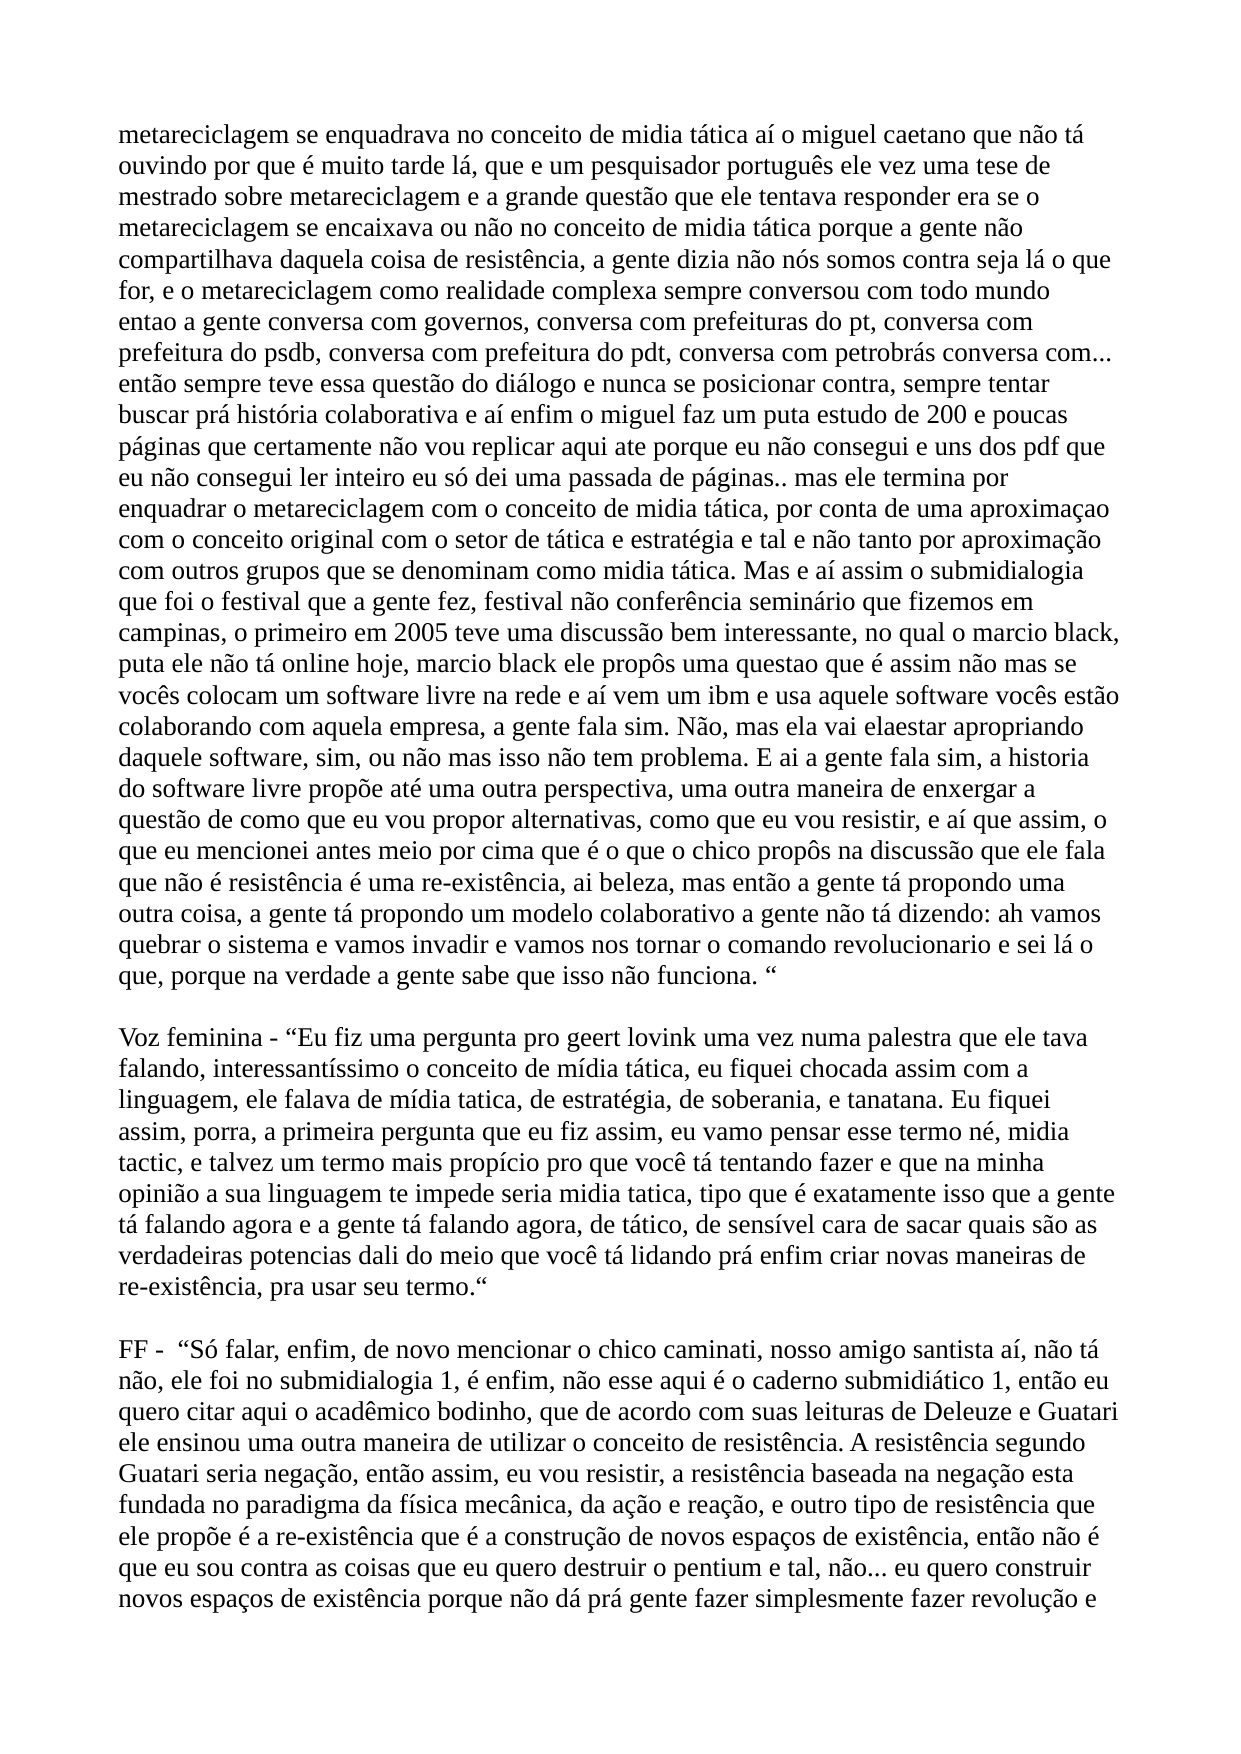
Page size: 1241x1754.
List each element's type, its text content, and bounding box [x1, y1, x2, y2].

text metareciclagem se enquadrava no conceito de midia tática aí o miguel caetano que não tá ouvindo por que é muito tarde lá, que e um pesquisador português ele vez uma tese de mestrado sobre metareciclagem e a grande questão que ele tentava responder era se o metareciclagem se encaixava ou não no conceito de midia tática porque a gente não compartilhava daquela coisa de resistência, a gente dizia não nós somos contra seja lá o que for, e o metareciclagem como realidade complexa sempre conversou com todo mundo entao a gente conversa com governos, conversa com prefeituras do pt, conversa com prefeitura do psdb, conversa com prefeitura do pdt, conversa com petrobrás conversa com... então sempre teve essa questão do diálogo e nunca se posicionar contra, sempre tentar buscar prá história colaborativa e aí enfim o miguel faz um puta estudo de 200 e poucas páginas que certamente não vou replicar aqui ate porque eu não consegui e uns dos pdf que eu não consegui ler inteiro eu só dei uma passada de páginas.. mas ele termina por enquadrar o metareciclagem com o conceito de midia tática, por conta de uma aproximaçao com o conceito original com o setor de tática e estratégia e tal e não tanto por aproximação com outros grupos que se denominam como midia tática. Mas e aí assim o submidialogia que foi o festival que a gente fez, festival não conferência seminário que fizemos em campinas, o primeiro em 2005 teve uma discussão bem interessante, no qual o marcio black, puta ele não tá online hoje, marcio black ele propôs uma questao que é assim não mas se vocês colocam um software livre na rede e aí vem um ibm e usa aquele software vocês estão colaborando com aquela empresa, a gente fala sim. Não, mas ela vai elaestar apropriando daquele software, sim, ou não mas isso não tem problema. E ai a gente fala sim, a historia do software livre propõe até uma outra perspectiva, uma outra maneira de enxergar a questão de como que eu vou propor alternativas, como que eu vou resistir, e aí que assim, o que eu mencionei antes meio por cima que é o que o chico propôs na discussão que ele fala que não é resistência é uma re-existência, ai beleza, mas então a gente tá propondo uma outra coisa, a gente tá propondo um modelo colaborativo a gente não tá dizendo: ah vamos quebrar o sistema e vamos invadir e vamos nos tornar o comando revolucionario e sei lá o que, porque na verdade a gente sabe que isso não funciona. “ [118, 118, 1122, 990]
text FF - “Só falar, enfim, de novo mencionar o chico caminati, nosso amigo santista aí, não tá não, ele foi no submidialogia 1, é enfim, não esse aqui é o caderno submidiático 1, então eu quero citar aqui o acadêmico bodinho, que de acordo com suas leituras de Deleuze e Guatari ele ensinou uma outra maneira de utilizar o conceito de resistência. A resistência segundo Guatari seria negação, então assim, eu vou resistir, a resistência baseada na negação esta fundada no paradigma da física mecânica, da ação e reação, e outro tipo de resistência que ele propõe é a re-existência que é a construção de novos espaços de existência, então não é que eu sou contra as coisas que eu quero destruir o pentium e tal, não... eu quero construir novos espaços de existência porque não dá prá gente fazer simplesmente fazer revolução e [118, 1333, 1122, 1613]
text Voz feminina - “Eu fiz uma pergunta pro geert lovink uma vez numa palestra que ele tava falando, interessantíssimo o conceito de mídia tática, eu fiquei chocada assim com a linguagem, ele falava de mídia tatica, de estratégia, de soberania, e tanatana. Eu fiquei assim, porra, a primeira pergunta que eu fiz assim, eu vamo pensar esse termo né, midia tactic, e talvez um termo mais propício pro que você tá tentando fazer e que na minha opinião a sua linguagem te impede seria midia tatica, tipo que é exatamente isso que a gente tá falando agora e a gente tá falando agora, de tático, de sensível cara de sacar quais são as verdadeiras potencias dali do meio que você tá lidando prá enfim criar novas maneiras de re-existência, pra usar seu termo.“ [118, 1021, 1122, 1302]
